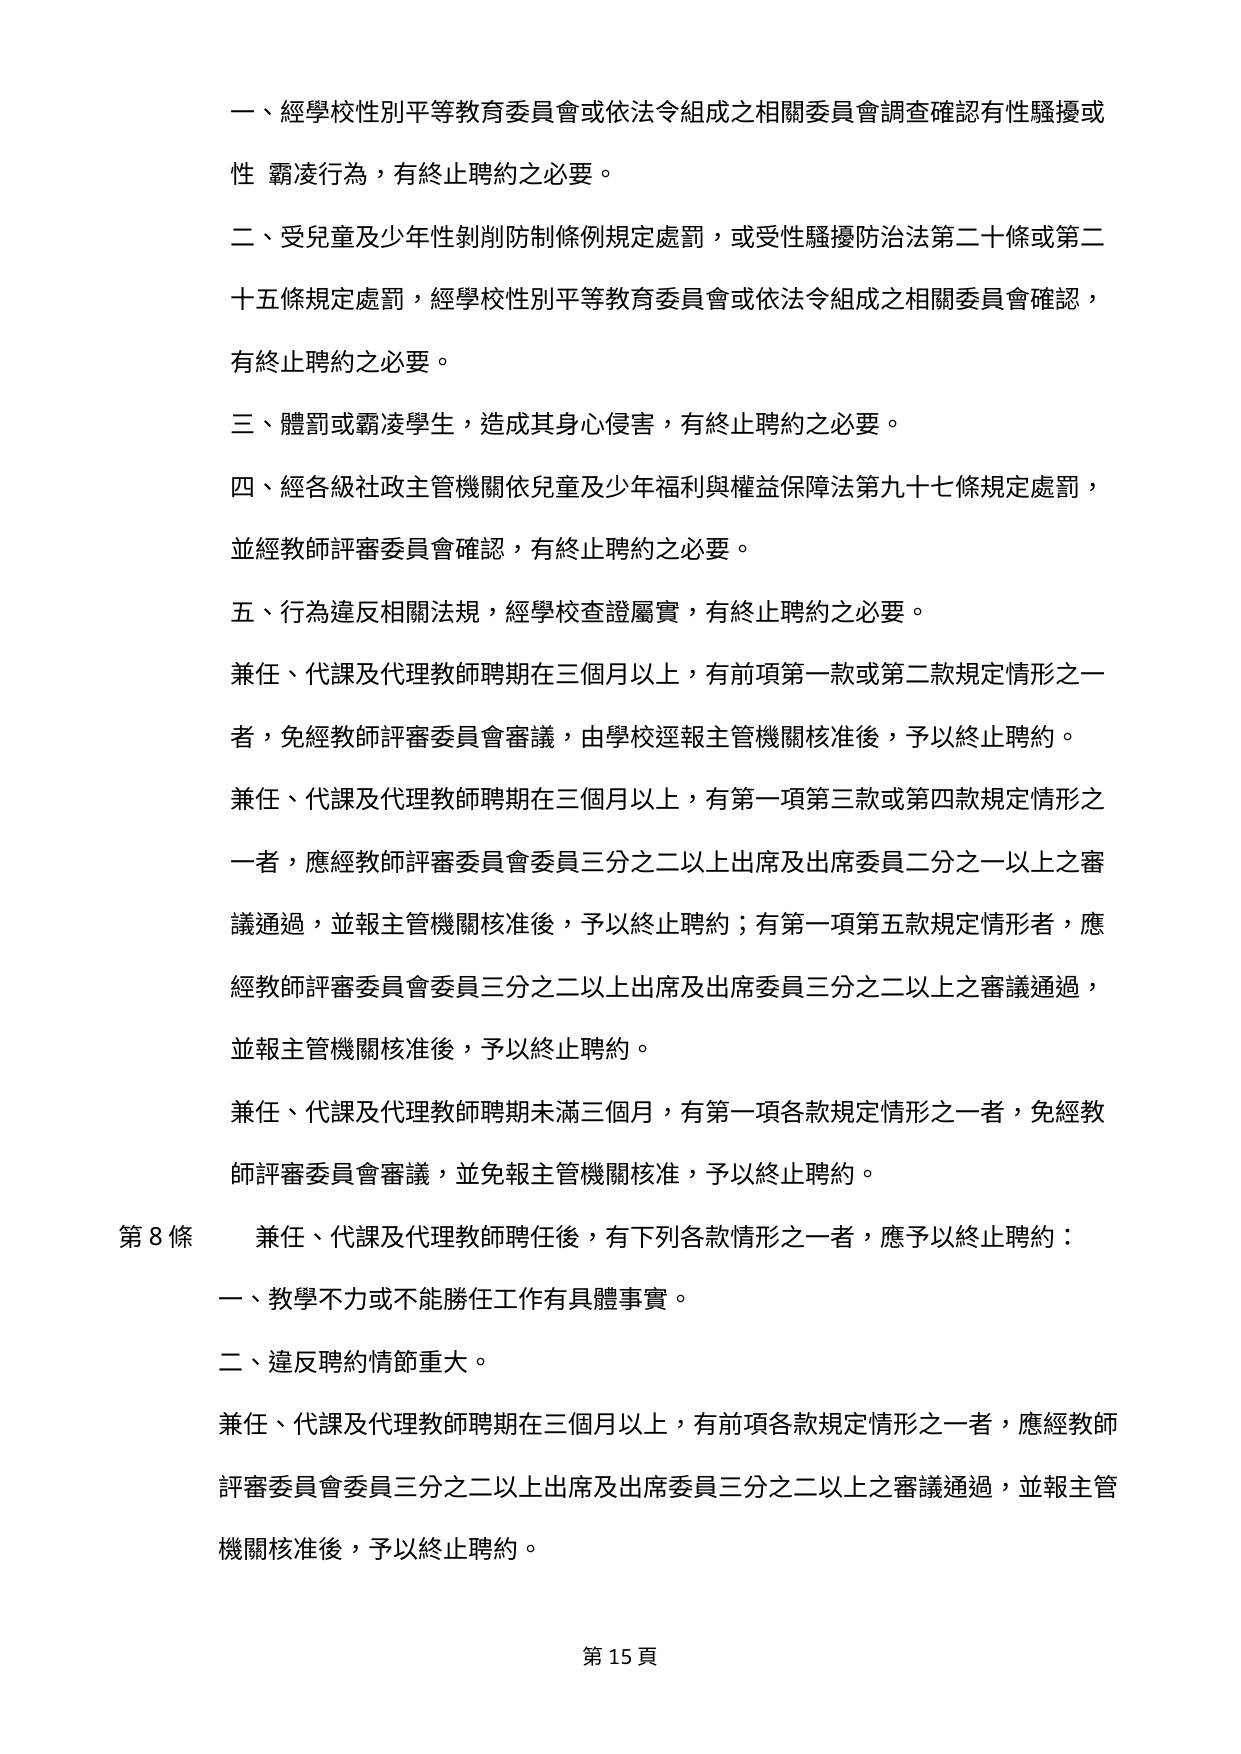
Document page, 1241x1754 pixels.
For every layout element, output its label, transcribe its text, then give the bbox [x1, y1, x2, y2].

text 一、經學校性別平等教育委員會或依法令組成之相關委員會調查確認有性騷擾或性 霸凌行為，有終止聘約之必要。 二、受兒童及少年性剝削防制條例規定處罰，或受性騷擾防治法第二十條或第二十五條規定處罰，經學校性別平等教育委員會或依法令組成之相關委員會確認，有終止聘約之必要。 三、體罰或霸凌學生，造成其身心侵害，有終止聘約之必要。 四、經各級社政主管機關依兒童及少年福利與權益保障法第九十七條規定處罰，並經教師評審委員會確認，有終止聘約之必要。 五、行為違反相關法規，經學校查證屬實，有終止聘約之必要。 兼任、代課及代理教師聘期在三個月以上，有前項第一款或第二款規定情形之一者，免經教師評審委員會審議，由學校逕報主管機關核准後，予以終止聘約。 兼任、代課及代理教師聘期在三個月以上，有第一項第三款或第四款規定情形之一者，應經教師評審委員會委員三分之二以上出席及出席委員二分之一以上之審議通過，並報主管機關核准後，予以終止聘約；有第一項第五款規定情形者，應經教師評審委員會委員三分之二以上出席及出席委員三分之二以上之審議通過，並報主管機關核准後，予以終止聘約。 兼任、代課及代理教師聘期未滿三個月，有第一項各款規定情形之一者，免經教師評審委員會審議，並免報主管機關核准，予以終止聘約。 [118, 68, 1122, 1193]
text 第8條 兼任、代課及代理教師聘任後，有下列各款情形之一者，應予以終止聘約： 一、教學不力或不能勝任工作有具體事實。 二、違反聘約情節重大。 兼任、代課及代理教師聘期在三個月以上，有前項各款規定情形之一者，應經教師評審委員會委員三分之二以上出席及出席委員三分之二以上之審議通過，並報主管機關核准後，予以終止聘約。 [118, 1193, 1122, 1568]
